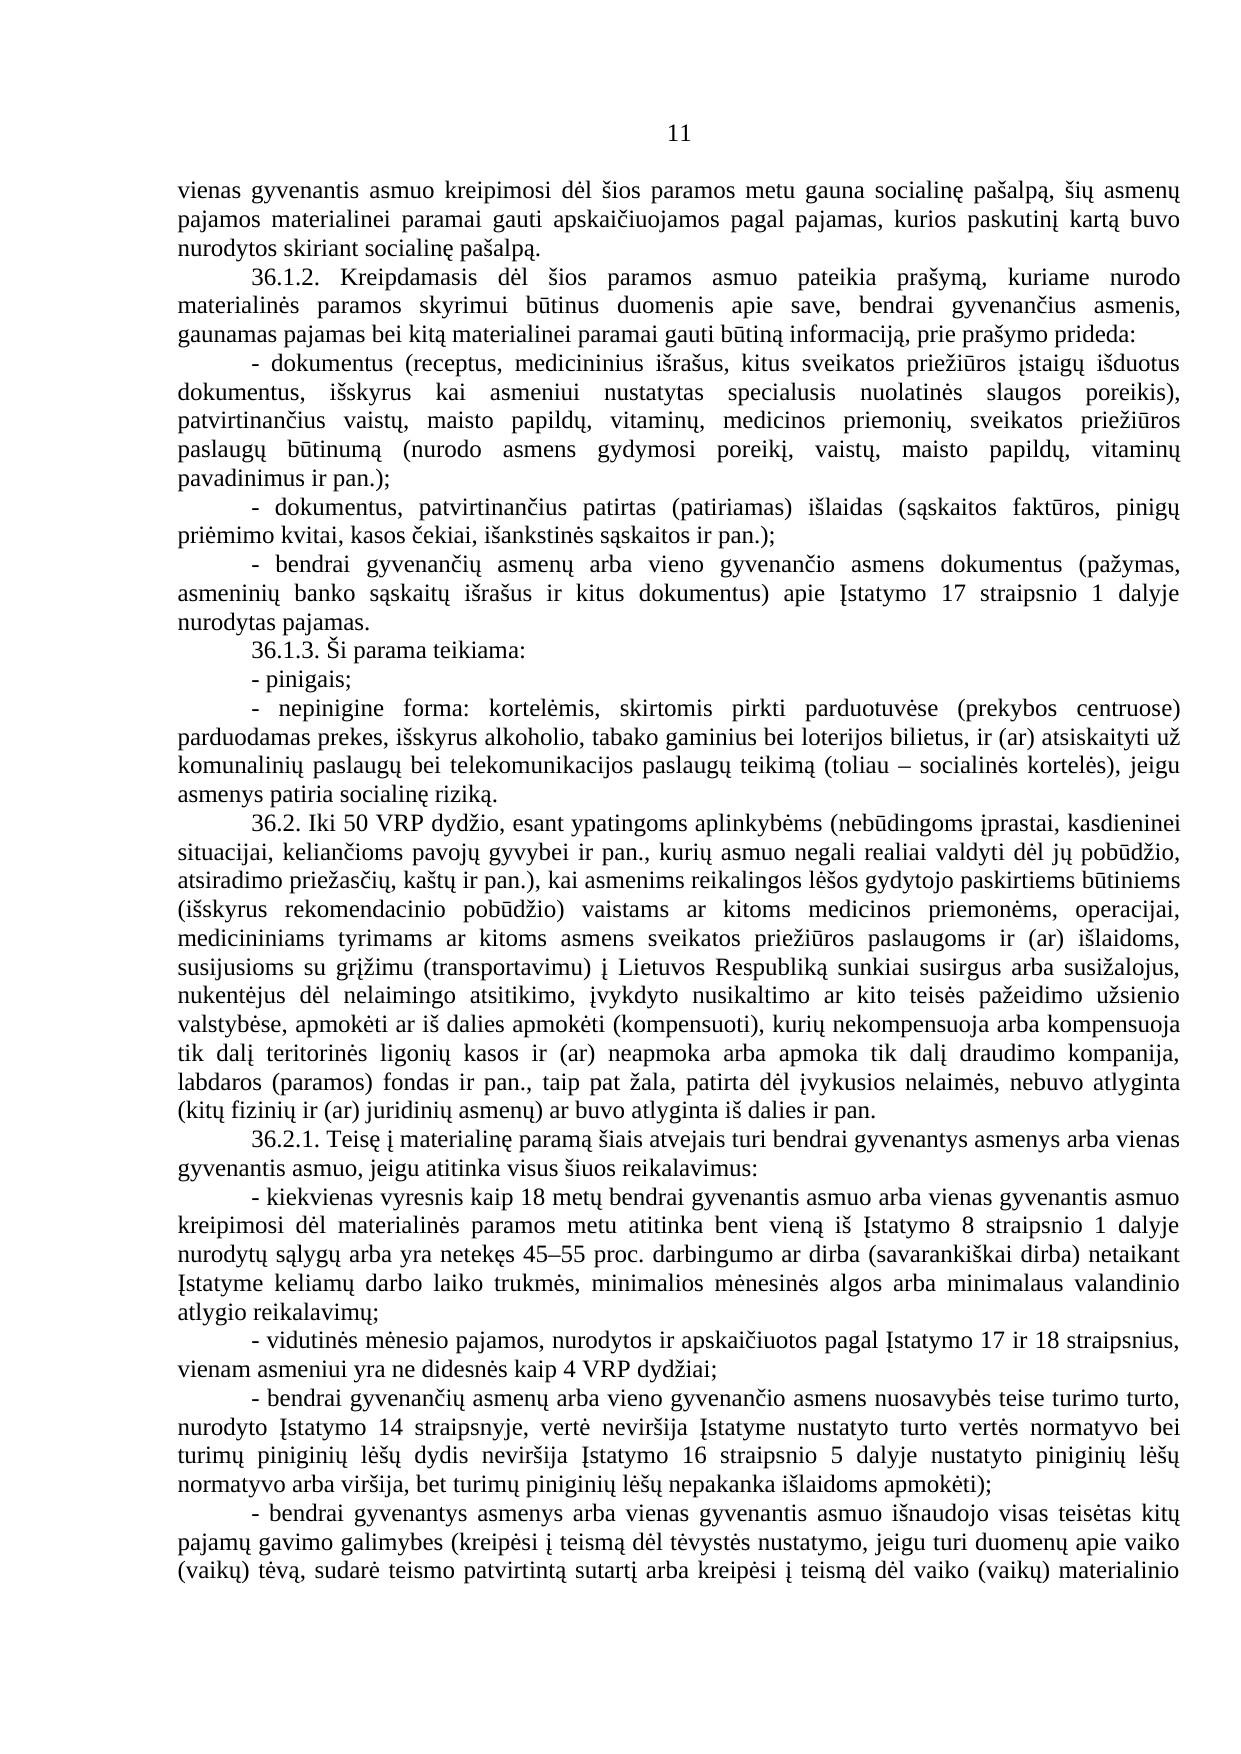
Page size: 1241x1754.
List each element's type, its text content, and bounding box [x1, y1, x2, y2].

text - pinigais; [177, 664, 1181, 693]
text 36.2.1. Teisę į materialinę paramą šiais atvejais turi bendrai gyvenantys asmenys arba vienas gyvenantis asmuo, jeigu atitinka visus šiuos reikalavimus: [177, 1124, 1181, 1182]
text 36.2. Iki 50 VRP dydžio, esant ypatingoms aplinkybėms (nebūdingoms įprastai, kasdieninei situacijai, keliančioms pavojų gyvybei ir pan., kurių asmuo negali realiai valdyti dėl jų pobūdžio, atsiradimo priežasčių, kaštų ir pan.), kai asmenims reikalingos lėšos gydytojo paskirtiems būtiniems (išskyrus rekomendacinio pobūdžio) vaistams ar kitoms medicinos priemonėms, operacijai, medicininiams tyrimams ar kitoms asmens sveikatos priežiūros paslaugoms ir (ar) išlaidoms, susijusioms su grįžimu (transportavimu) į Lietuvos Respubliką sunkiai susirgus arba susižalojus, nukentėjus dėl nelaimingo atsitikimo, įvykdyto nusikaltimo ar kito teisės pažeidimo užsienio valstybėse, apmokėti ar iš dalies apmokėti (kompensuoti), kurių nekompensuoja arba kompensuoja tik dalį teritorinės ligonių kasos ir (ar) neapmoka arba apmoka tik dalį draudimo kompanija, labdaros (paramos) fondas ir pan., taip pat žala, patirta dėl įvykusios nelaimės, nebuvo atlyginta (kitų fizinių ir (ar) juridinių asmenų) ar buvo atlyginta iš dalies ir pan. [177, 808, 1181, 1124]
text - kiekvienas vyresnis kaip 18 metų bendrai gyvenantis asmuo arba vienas gyvenantis asmuo kreipimosi dėl materialinės paramos metu atitinka bent vieną iš Įstatymo 8 straipsnio 1 dalyje nurodytų sąlygų arba yra netekęs 45–55 proc. darbingumo ar dirba (savarankiškai dirba) netaikant Įstatyme keliamų darbo laiko trukmės, minimalios mėnesinės algos arba minimalaus valandinio atlygio reikalavimų; [177, 1182, 1181, 1326]
text - nepinigine forma: kortelėmis, skirtomis pirkti parduotuvėse (prekybos centruose) parduodamas prekes, išskyrus alkoholio, tabako gaminius bei loterijos bilietus, ir (ar) atsiskaityti už komunalinių paslaugų bei telekomunikacijos paslaugų teikimą (toliau – socialinės kortelės), jeigu asmenys patiria socialinę riziką. [177, 693, 1181, 808]
text 36.1.2. Kreipdamasis dėl šios paramos asmuo pateikia prašymą, kuriame nurodo materialinės paramos skyrimui būtinus duomenis apie save, bendrai gyvenančius asmenis, gaunamas pajamas bei kitą materialinei paramai gauti būtiną informaciją, prie prašymo prideda: [177, 262, 1181, 348]
text - bendrai gyvenančių asmenų arba vieno gyvenančio asmens dokumentus (pažymas, asmeninių banko sąskaitų išrašus ir kitus dokumentus) apie Įstatymo 17 straipsnio 1 dalyje nurodytas pajamas. [177, 549, 1181, 636]
text 36.1.3. Ši parama teikiama: [177, 636, 1181, 664]
text - vidutinės mėnesio pajamos, nurodytos ir apskaičiuotos pagal Įstatymo 17 ir 18 straipsnius, vienam asmeniui yra ne didesnės kaip 4 VRP dydžiai; [177, 1326, 1181, 1383]
text - bendrai gyvenantys asmenys arba vienas gyvenantis asmuo išnaudojo visas teisėtas kitų pajamų gavimo galimybes (kreipėsi į teismą dėl tėvystės nustatymo, jeigu turi duomenų apie vaiko (vaikų) tėvą, sudarė teismo patvirtintą sutartį arba kreipėsi į teismą dėl vaiko (vaikų) materialinio [177, 1498, 1181, 1584]
text - dokumentus (receptus, medicininius išrašus, kitus sveikatos priežiūros įstaigų išduotus dokumentus, išskyrus kai asmeniui nustatytas specialusis nuolatinės slaugos poreikis), patvirtinančius vaistų, maisto papildų, vitaminų, medicinos priemonių, sveikatos priežiūros paslaugų būtinumą (nurodo asmens gydymosi poreikį, vaistų, maisto papildų, vitaminų pavadinimus ir pan.); [177, 348, 1181, 492]
text - dokumentus, patvirtinančius patirtas (patiriamas) išlaidas (sąskaitos faktūros, pinigų priėmimo kvitai, kasos čekiai, išankstinės sąskaitos ir pan.); [177, 492, 1181, 549]
text vienas gyvenantis asmuo kreipimosi dėl šios paramos metu gauna socialinę pašalpą, šių asmenų pajamos materialinei paramai gauti apskaičiuojamos pagal pajamas, kurios paskutinį kartą buvo nurodytos skiriant socialinę pašalpą. [177, 176, 1181, 262]
text - bendrai gyvenančių asmenų arba vieno gyvenančio asmens nuosavybės teise turimo turto, nurodyto Įstatymo 14 straipsnyje, vertė neviršija Įstatyme nustatyto turto vertės normatyvo bei turimų piniginių lėšų dydis neviršija Įstatymo 16 straipsnio 5 dalyje nustatyto piniginių lėšų normatyvo arba viršija, bet turimų piniginių lėšų nepakanka išlaidoms apmokėti); [177, 1383, 1181, 1498]
